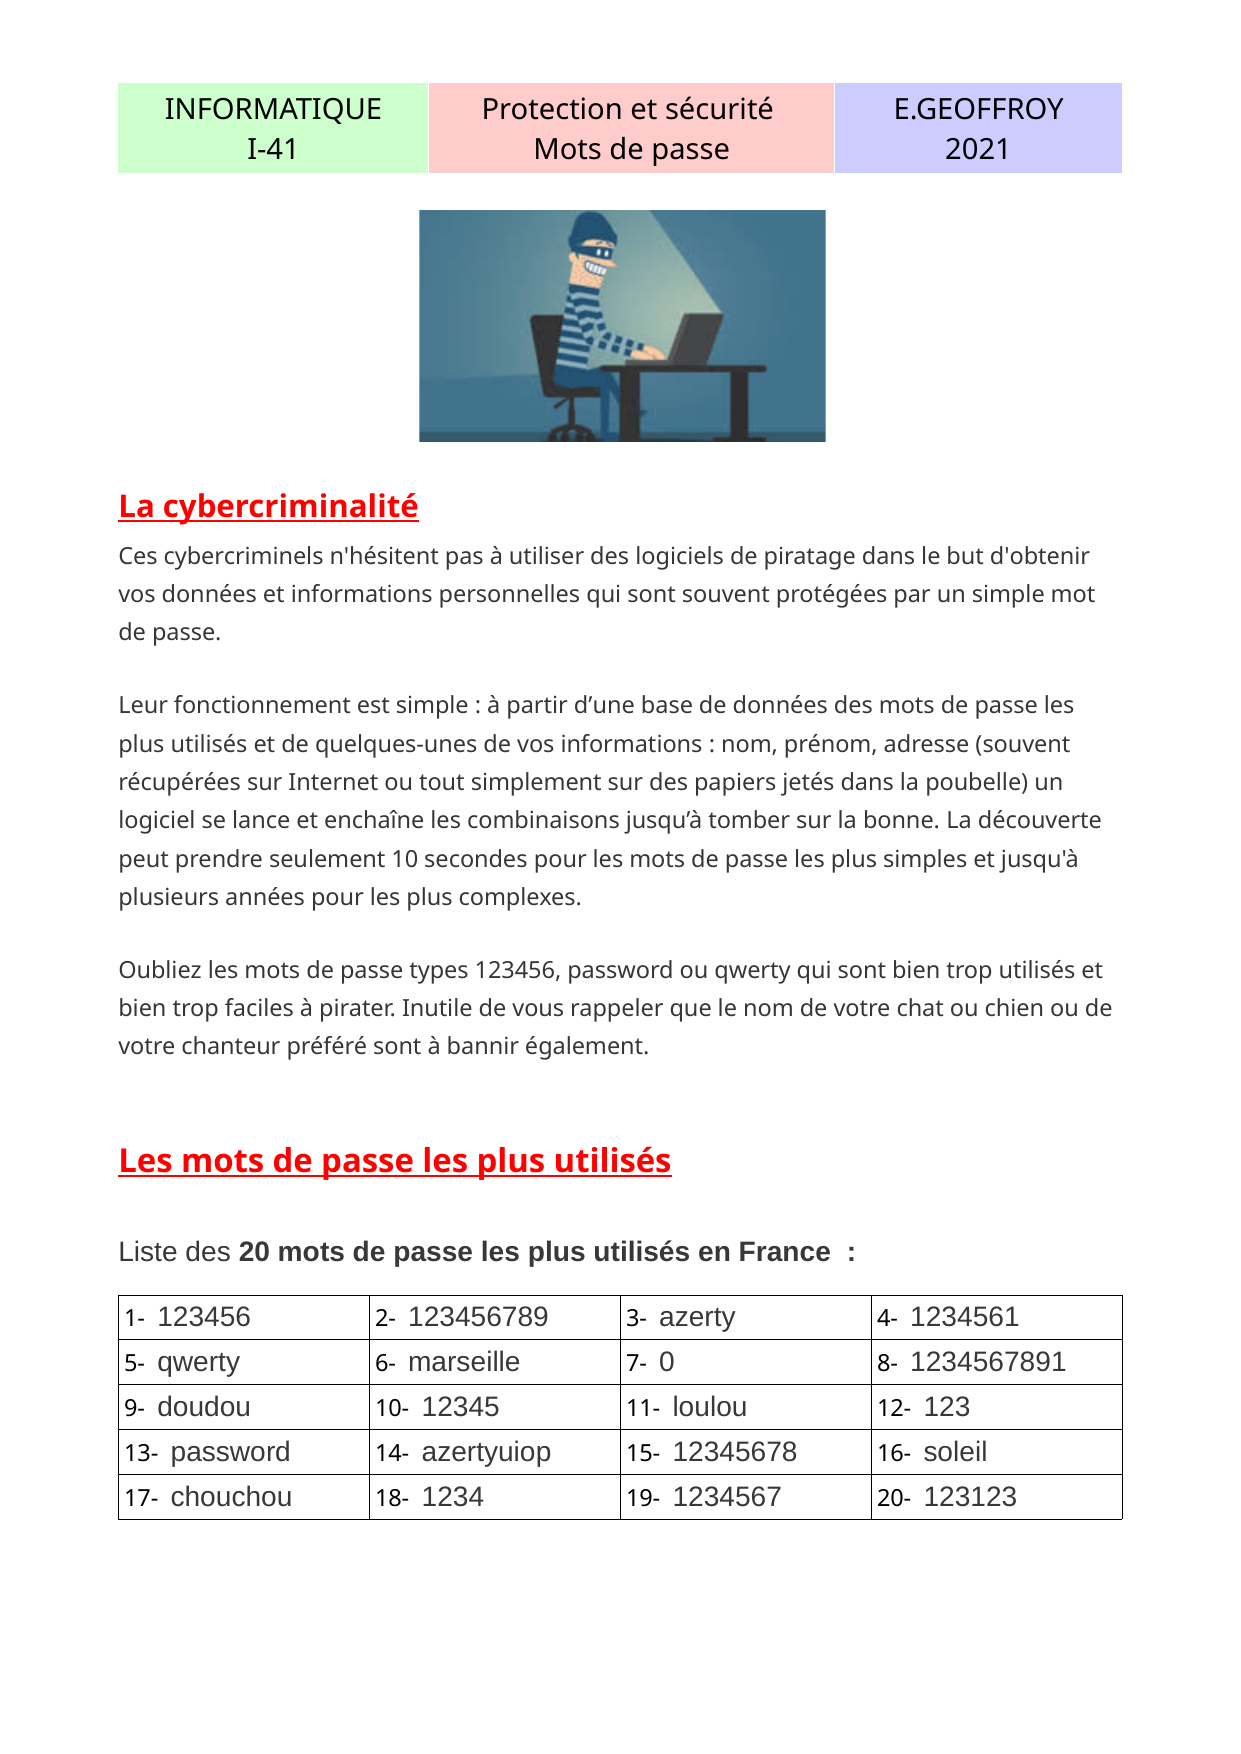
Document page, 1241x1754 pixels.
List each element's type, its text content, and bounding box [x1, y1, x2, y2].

table_cell 12- 123 [872, 1385, 1122, 1429]
subtitle Les mots de passe les plus utilisés [118, 1137, 1122, 1182]
table_cell 6- marseille [370, 1340, 620, 1384]
table_cell 9- doudou [119, 1385, 369, 1429]
picture [419, 210, 826, 442]
table_cell 8- 1234567891 [872, 1340, 1122, 1384]
text Oubliez les mots de passe types 123456, password ou qwerty qui sont bien trop utilisés et bien trop faciles à pirater. Inutile de vous rappeler que le nom de votre chat ou chien ou de votre chanteur préféré sont à bannir également. [118, 953, 1122, 1062]
table_header Protection et sécurité Mots de passe [429, 83, 834, 173]
table_header 4- 1234561 [872, 1296, 1122, 1339]
table_header E.GEOFFROY 2021 [835, 83, 1122, 173]
table_cell 5- qwerty [119, 1340, 369, 1384]
table_cell 20- 123123 [872, 1475, 1122, 1519]
table_cell 15- 12345678 [621, 1430, 871, 1474]
text Leur fonctionnement est simple : à partir d’une base de données des mots de passe les plus utilisés et de quelques-unes de vos informations : nom, prénom, adresse (souvent récupérées sur Internet ou tout simplement sur des papiers jetés dans la poubelle) un logiciel se lance et enchaîne les combinaisons jusqu’à tomber sur la bonne. La découverte peut prendre seulement 10 secondes pour les mots de passe les plus simples et jusqu'à plusieurs années pour les plus complexes. [118, 688, 1122, 912]
table_cell 10- 12345 [370, 1385, 620, 1429]
table_cell 18- 1234 [370, 1475, 620, 1519]
table_header 2- 123456789 [370, 1296, 620, 1339]
subtitle La cybercriminalité [118, 484, 1122, 527]
table_header 3- azerty [621, 1296, 871, 1339]
table_header 1- 123456 [119, 1296, 369, 1339]
table_cell 14- azertyuiop [370, 1430, 620, 1474]
table_cell 11- loulou [621, 1385, 871, 1429]
text Liste des 20 mots de passe les plus utilisés en France : [118, 1235, 1122, 1268]
table_header INFORMATIQUE I-41 [118, 83, 428, 173]
table_cell 16- soleil [872, 1430, 1122, 1474]
table_cell 7- 0 [621, 1340, 871, 1384]
table_cell 19- 1234567 [621, 1475, 871, 1519]
table_cell 13- password [119, 1430, 369, 1474]
text Ces cybercriminels n'hésitent pas à utiliser des logiciels de piratage dans le but d'obtenir vos données et informations personnelles qui sont souvent protégées par un simple mot de passe. [118, 539, 1122, 648]
table_cell 17- chouchou [119, 1475, 369, 1519]
